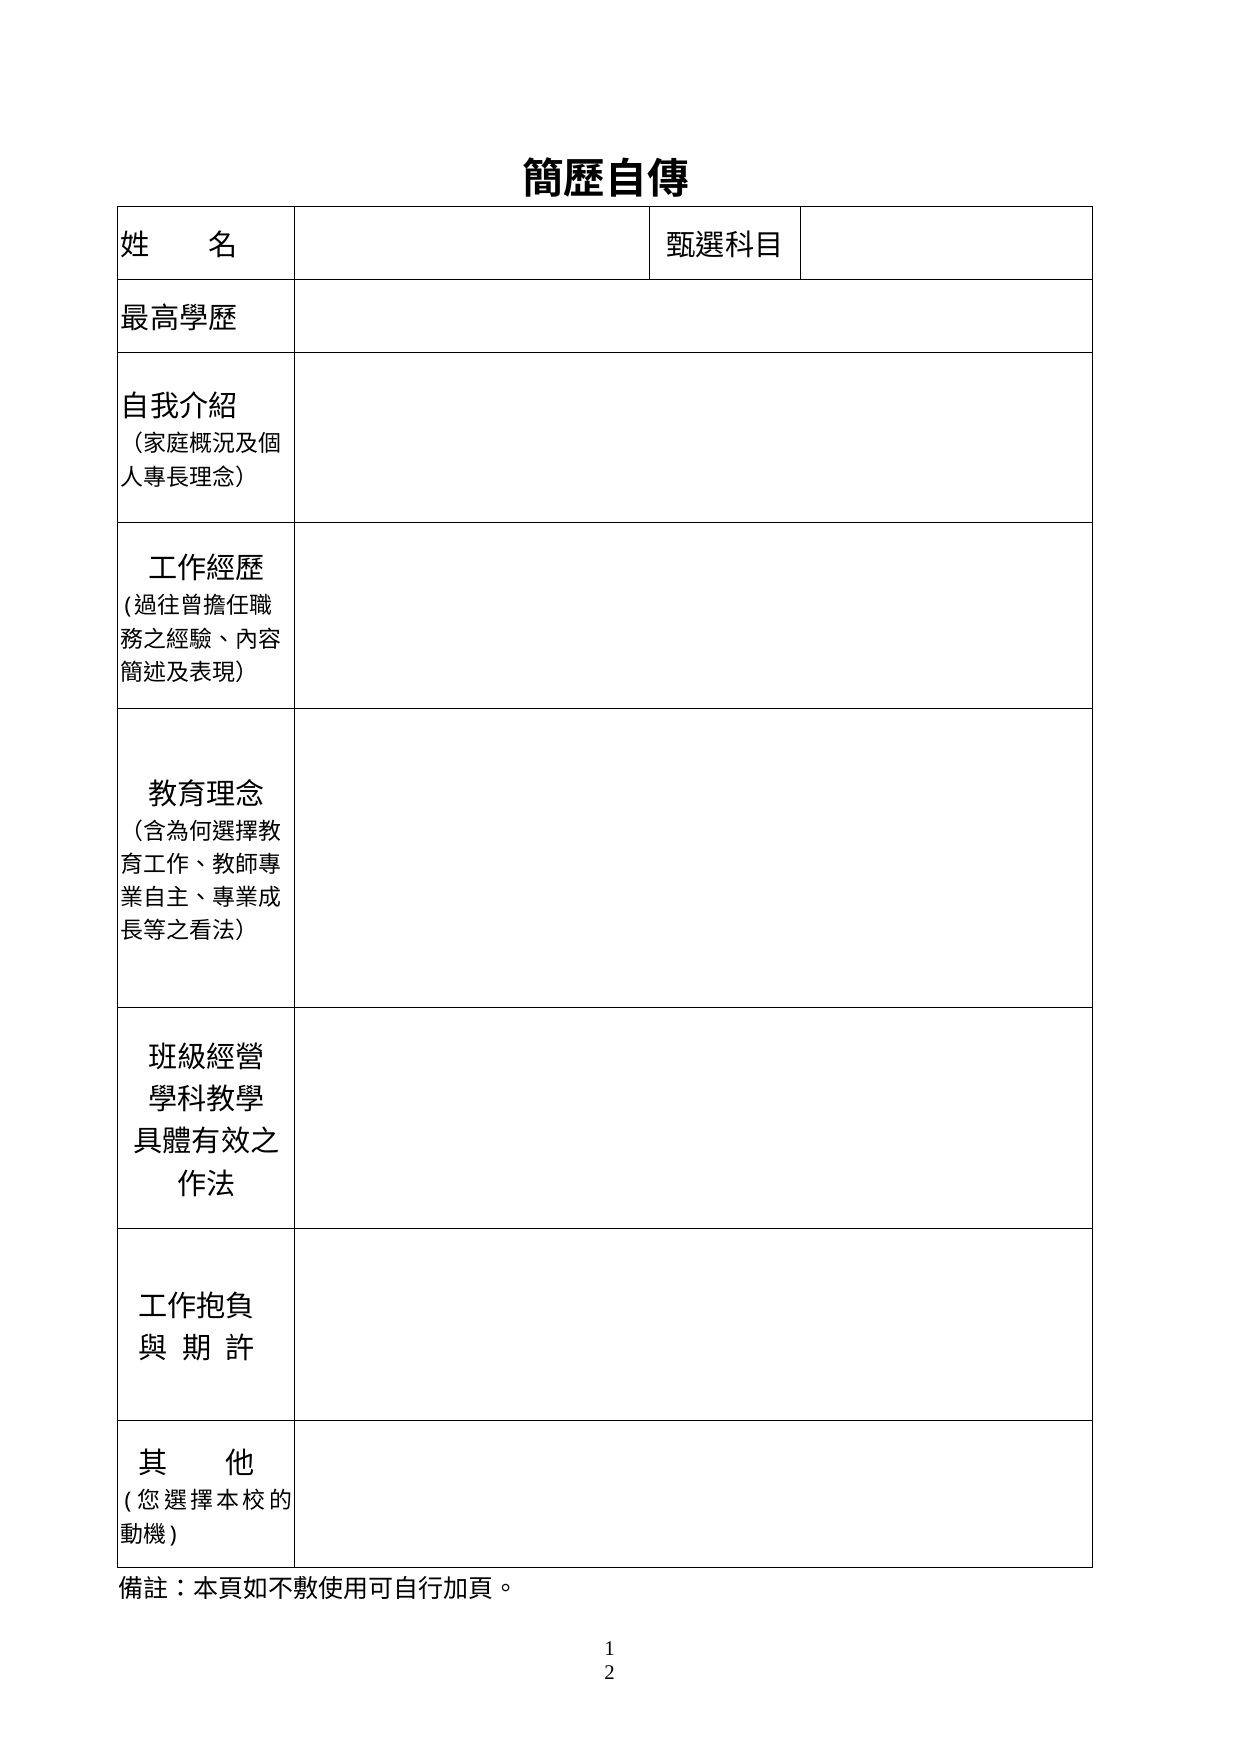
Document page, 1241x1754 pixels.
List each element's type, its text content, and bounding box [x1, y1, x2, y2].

table_cell 其 他 (您選擇本校的動機) [118, 1421, 294, 1567]
table_cell [295, 523, 1092, 708]
table_cell 工作抱負 與 期 許 [118, 1229, 294, 1420]
table_cell 教育理念 （含為何選擇教育工作、教師專業自主、專業成長等之看法） [118, 709, 294, 1007]
table_cell [295, 353, 1092, 522]
table_cell [295, 1229, 1092, 1420]
table_cell 工作經歷 (過往曾擔任職務之經驗、內容簡述及表現） [118, 523, 294, 708]
table_cell 自我介紹 （家庭概況及個人專長理念） [118, 353, 294, 522]
table_cell [295, 709, 1092, 1007]
subtitle 簡歷自傳 [118, 145, 1092, 206]
table_cell [295, 1008, 1092, 1228]
table_header 甄選科目 [650, 207, 800, 279]
table_cell 最高學歷 [118, 280, 294, 352]
table_header [295, 207, 649, 279]
table_header [801, 207, 1092, 279]
table_header 姓 名 [118, 207, 294, 279]
table_cell [295, 280, 1092, 352]
text 備註：本頁如不敷使用可自行加頁。 [118, 1568, 1092, 1604]
table_cell 班級經營 學科教學 具體有效之作法 [118, 1008, 294, 1228]
table_cell [295, 1421, 1092, 1567]
